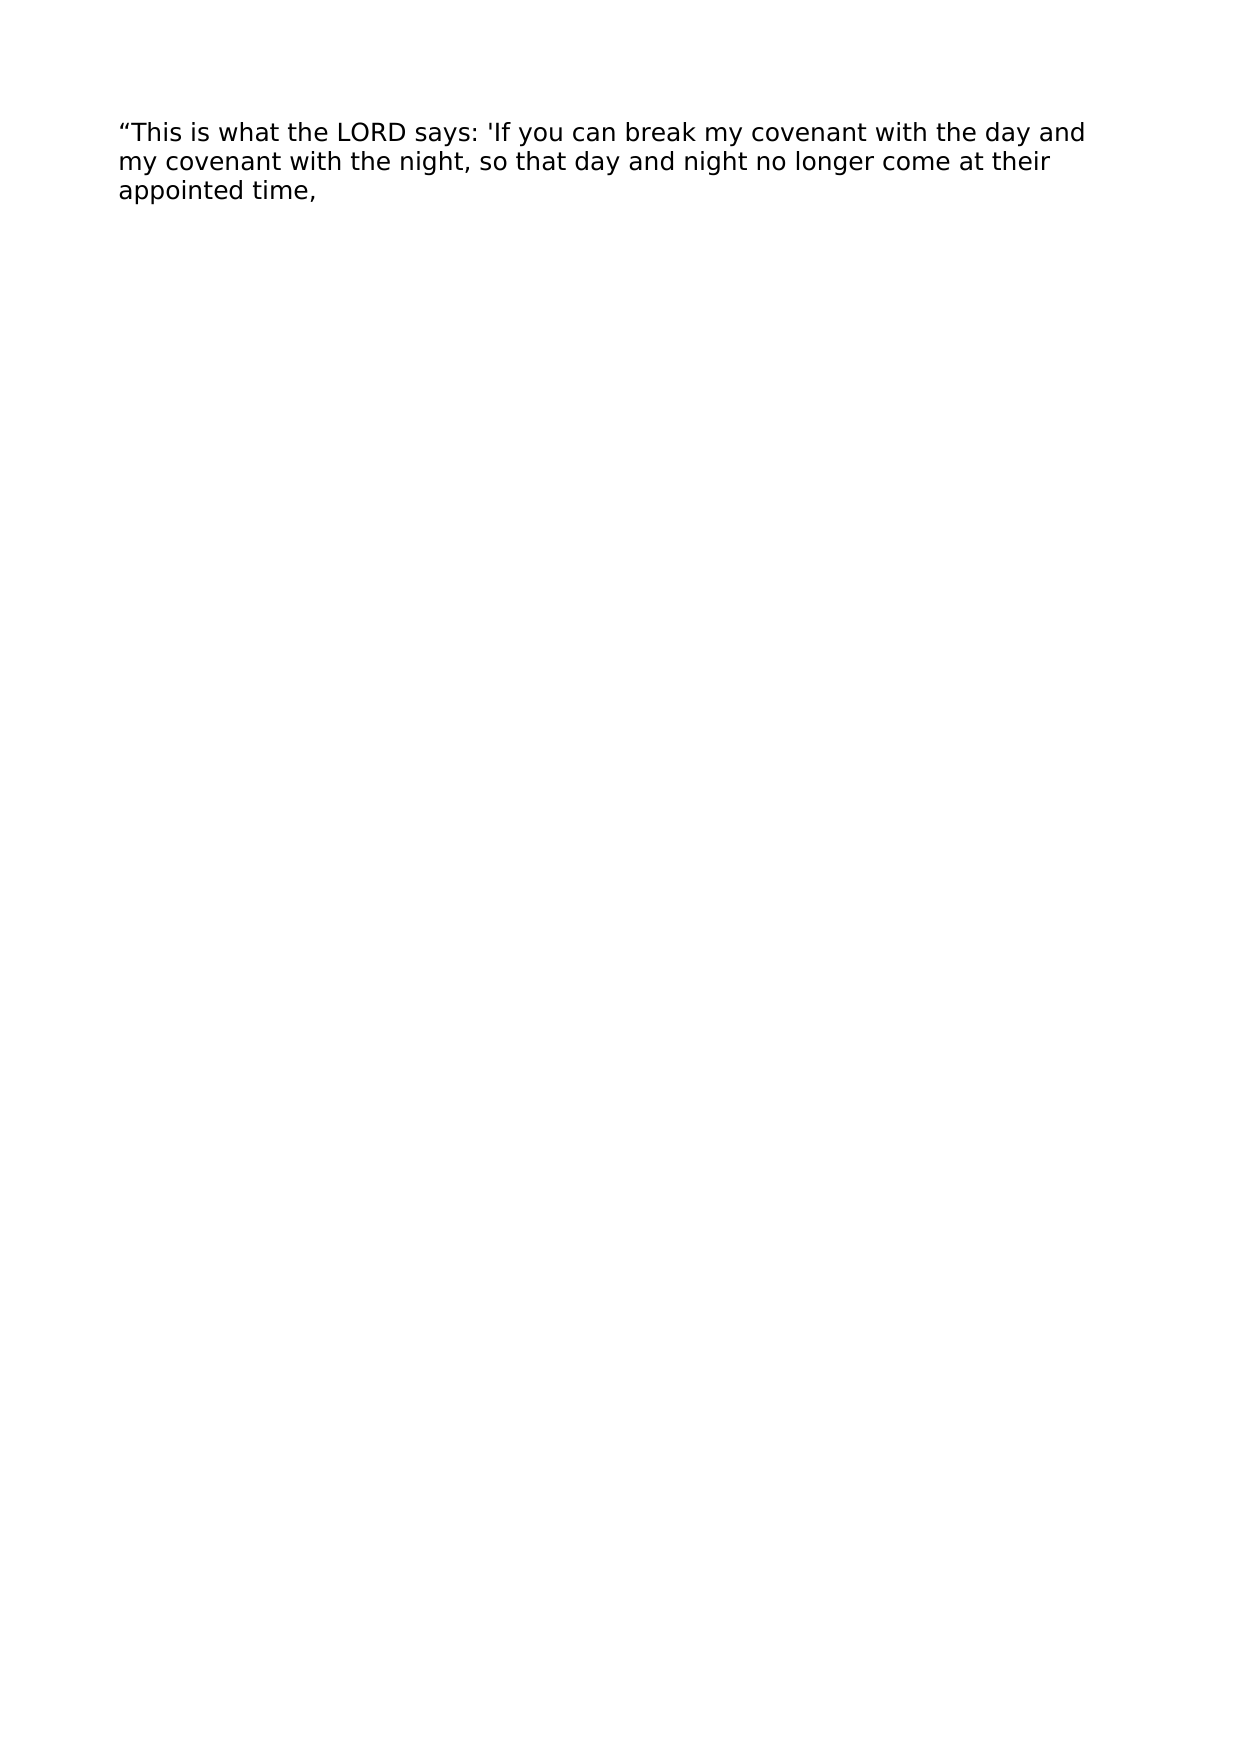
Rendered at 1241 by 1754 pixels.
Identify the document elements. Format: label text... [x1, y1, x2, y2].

text “This is what the LORD says: 'If you can break my covenant with the day and my covenant with the night, so that day and night no longer come at their appointed time, [118, 118, 1122, 206]
